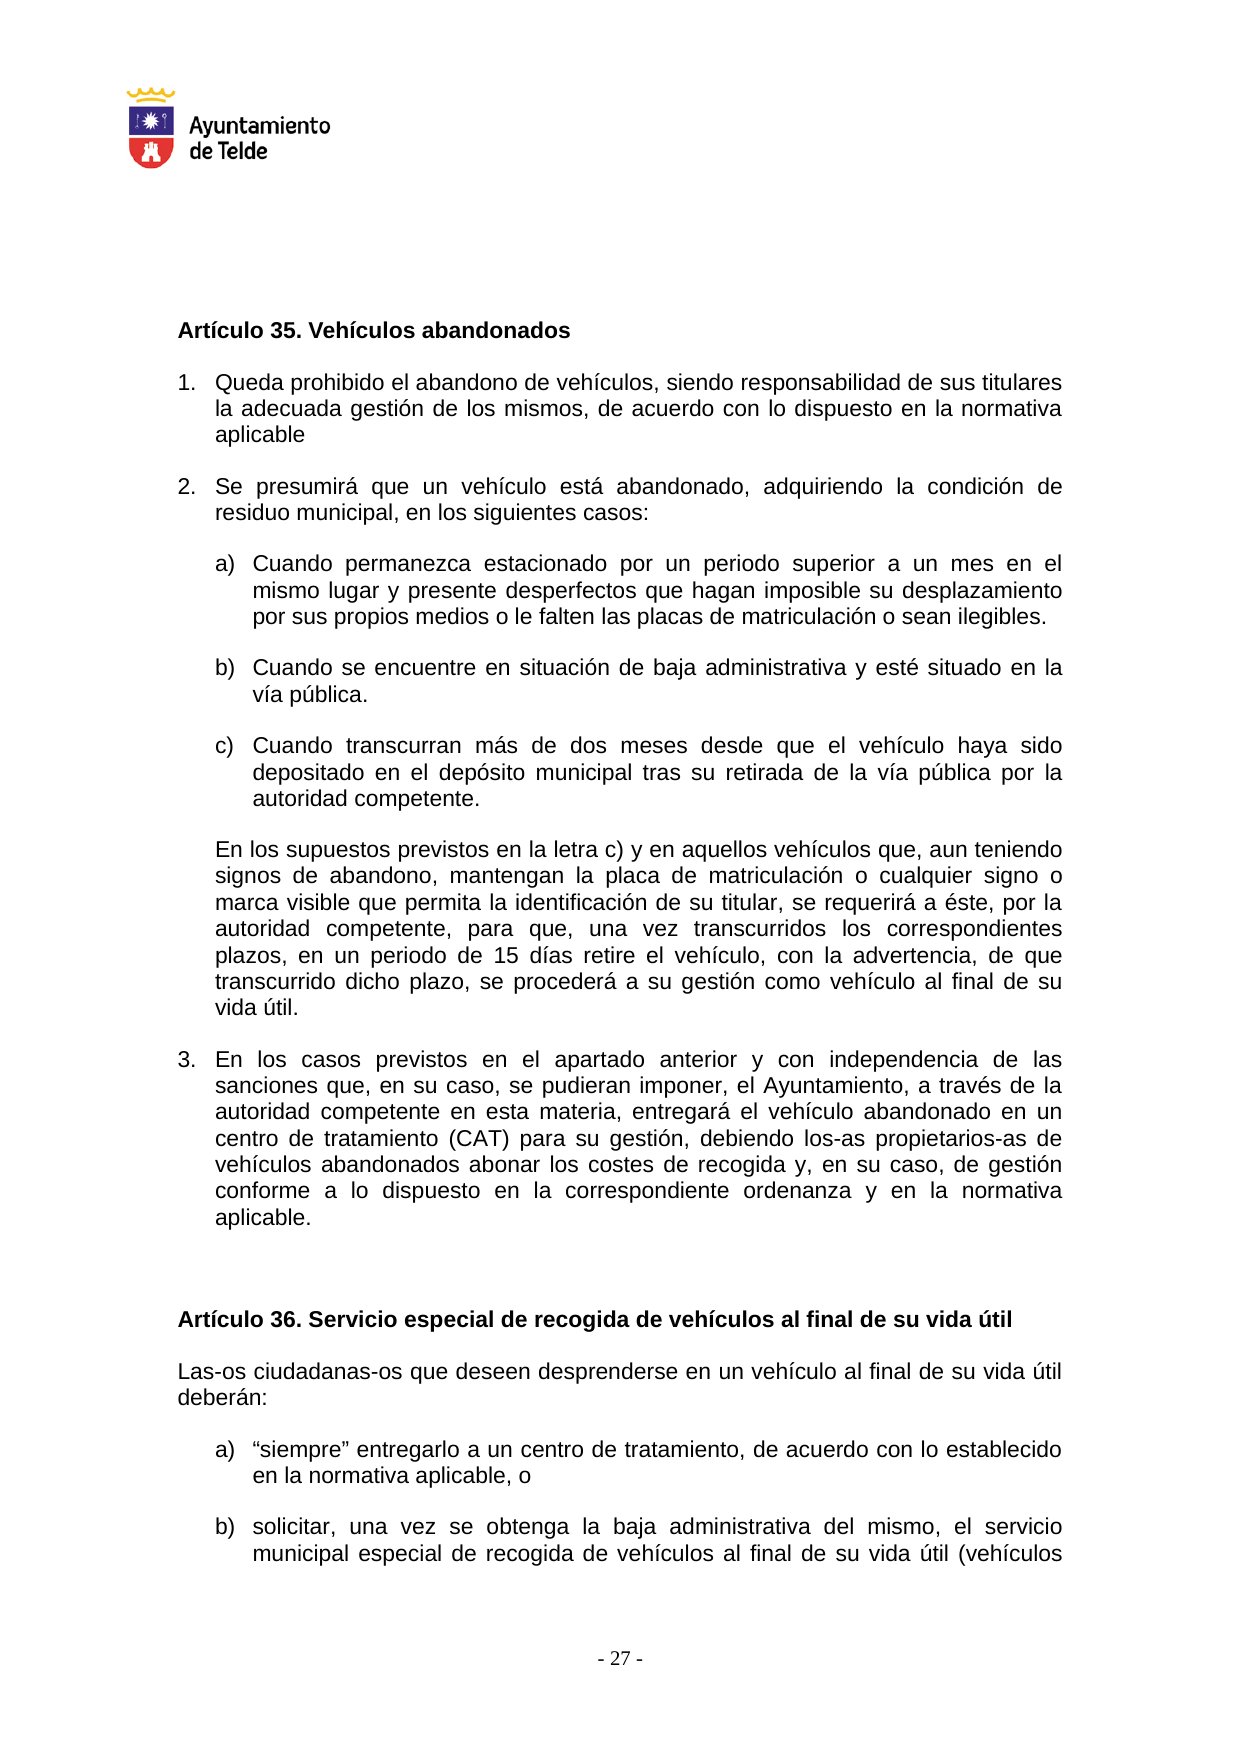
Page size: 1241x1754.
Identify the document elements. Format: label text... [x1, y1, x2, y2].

list Se presumirá que un vehículo está abandonado, adquiriendo la condición de residuo municipal, en los siguientes casos: [177, 473, 1063, 525]
list “siempre” entregarlo a un centro de tratamiento, de acuerdo con lo establecido en la normativa aplicable, o [215, 1436, 1063, 1488]
list solicitar, una vez se obtenga la baja administrativa del mismo, el servicio municipal especial de recogida de vehículos al final de su vida útil (vehículos [215, 1513, 1063, 1566]
picture [105, 72, 349, 185]
list Cuando transcurran más de dos meses desde que el vehículo haya sido depositado en el depósito municipal tras su retirada de la vía pública por la autoridad competente. [215, 732, 1063, 811]
text Las-os ciudadanas-os que deseen desprenderse en un vehículo al final de su vida útil deberán: [177, 1358, 1063, 1411]
list Queda prohibido el abandono de vehículos, siendo responsabilidad de sus titulares la adecuada gestión de los mismos, de acuerdo con lo dispuesto en la normativa aplicable [177, 368, 1063, 448]
list Cuando permanezca estacionado por un periodo superior a un mes en el mismo lugar y presente desperfectos que hagan imposible su desplazamiento por sus propios medios o le falten las placas de matriculación o sean ilegibles. [215, 550, 1063, 629]
subtitle Artículo 36. Servicio especial de recogida de vehículos al final de su vida útil [177, 1306, 1063, 1333]
list En los casos previstos en el apartado anterior y con independencia de las sanciones que, en su caso, se pudieran imponer, el Ayuntamiento, a través de la autoridad competente en esta materia, entregará el vehículo abandonado en un centro de tratamiento (CAT) para su gestión, debiendo los-as propietarios-as de vehículos abandonados abonar los costes de recogida y, en su caso, de gestión conforme a lo dispuesto en la correspondiente ordenanza y en la normativa aplicable. [177, 1046, 1063, 1230]
list En los supuestos previstos en la letra c) y en aquellos vehículos que, aun teniendo signos de abandono, mantengan la placa de matriculación o cualquier signo o marca visible que permita la identificación de su titular, se requerirá a éste, por la autoridad competente, para que, una vez transcurridos los correspondientes plazos, en un periodo de 15 días retire el vehículo, con la advertencia, de que transcurrido dicho plazo, se procederá a su gestión como vehículo al final de su vida útil. [215, 836, 1063, 1021]
subtitle Artículo 35. Vehículos abandonados [177, 317, 1063, 343]
list Cuando se encuentre en situación de baja administrativa y esté situado en la vía pública. [215, 654, 1063, 707]
